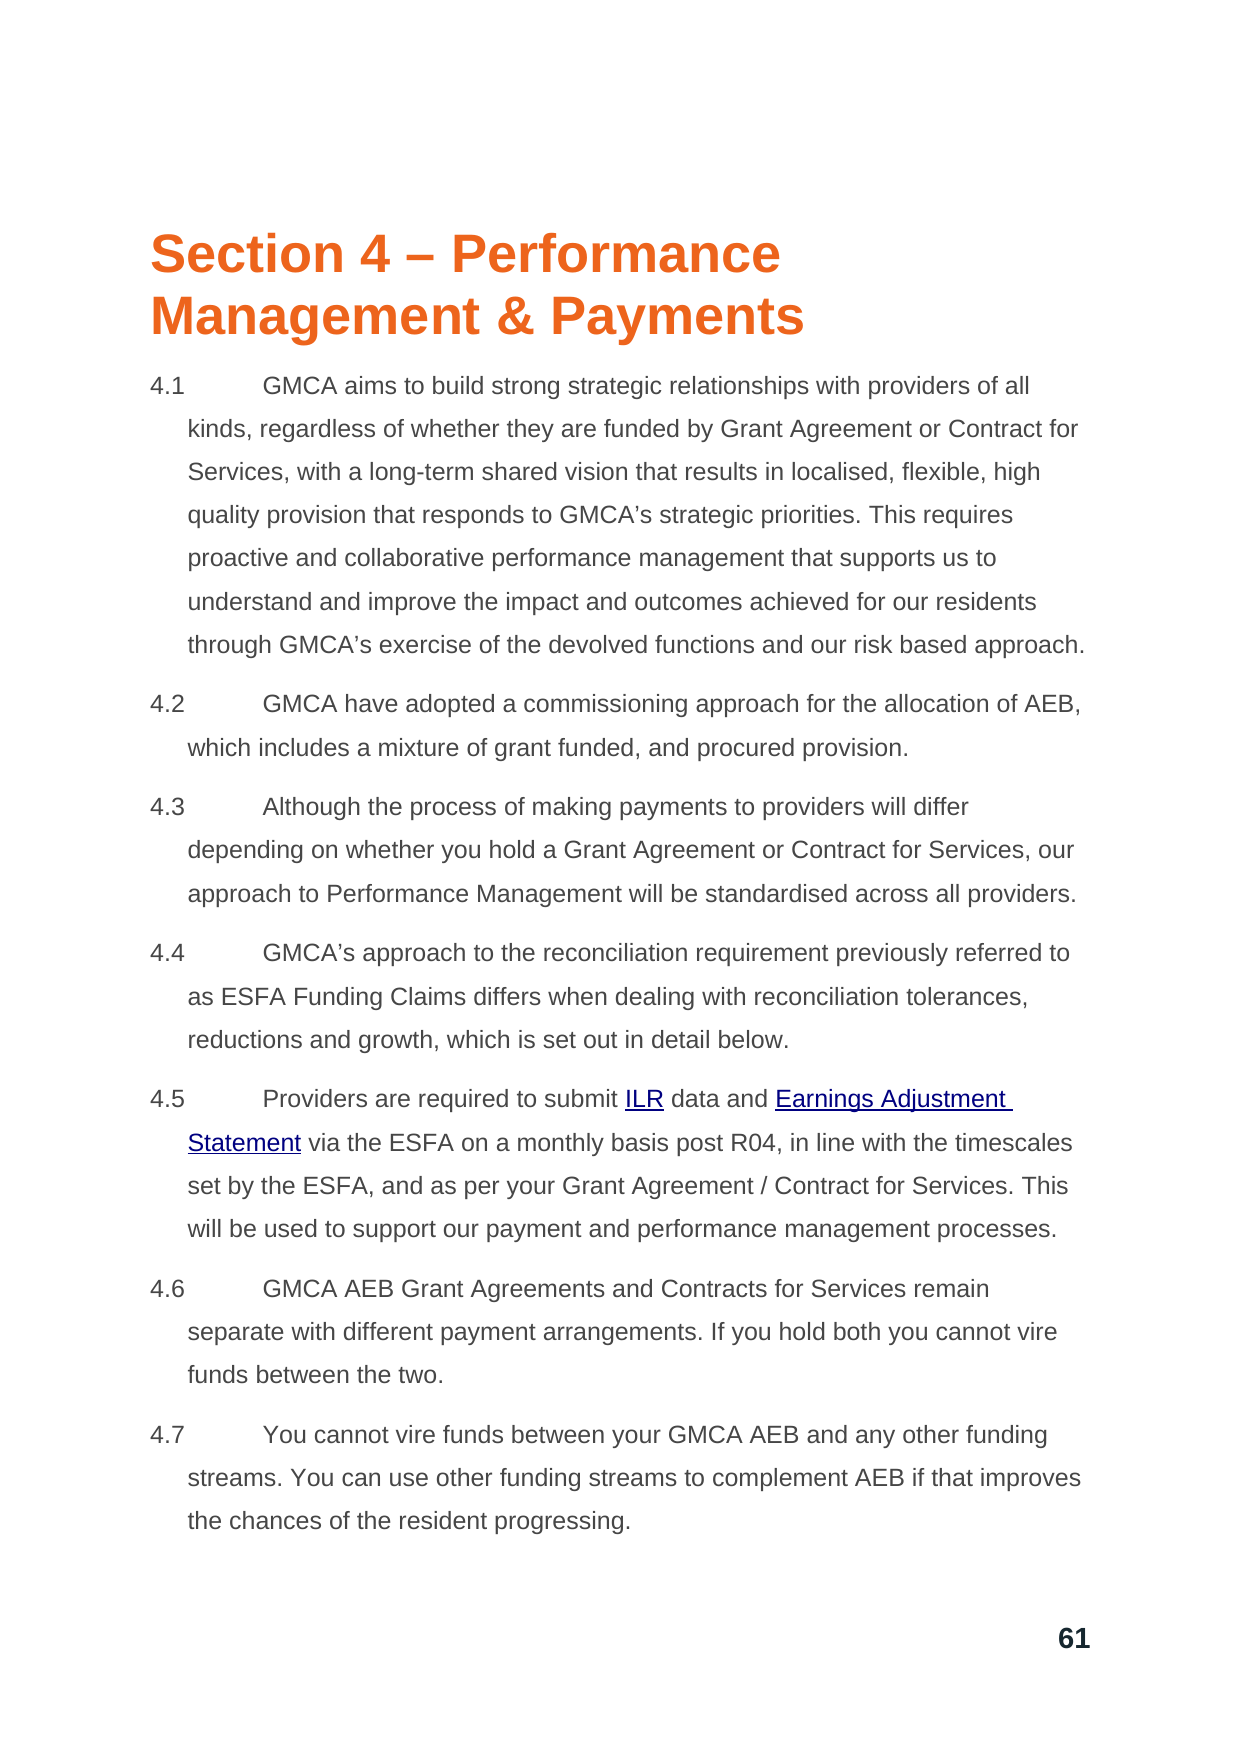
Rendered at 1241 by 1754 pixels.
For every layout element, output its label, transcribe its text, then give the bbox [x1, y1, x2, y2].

text 4.4 GMCA’s approach to the reconciliation requirement previously referred to as ESFA Funding Claims differs when dealing with reconciliation tolerances, reductions and growth, which is set out in detail below. [150, 938, 1090, 1053]
text 4.7 You cannot vire funds between your GMCA AEB and any other funding streams. You can use other funding streams to complement AEB if that improves the chances of the resident progressing. [150, 1419, 1090, 1534]
text 4.2 GMCA have adopted a commissioning approach for the allocation of AEB, which includes a mixture of grant funded, and procured provision. [150, 689, 1090, 761]
subtitle Section 4 – Performance Management & Payments [150, 221, 1090, 346]
text 4.6 GMCA AEB Grant Agreements and Contracts for Services remain separate with different payment arrangements. If you hold both you cannot vire funds between the two. [150, 1273, 1090, 1388]
text 4.5 Providers are required to submit ILR data and Earnings Adjustment Statement via the ESFA on a monthly basis post R04, in line with the timescales set by the ESFA, and as per your Grant Agreement / Contract for Services. This will be used to support our payment and performance management processes. [150, 1084, 1090, 1242]
text 4.3 Although the process of making payments to providers will differ depending on whether you hold a Grant Agreement or Contract for Services, our approach to Performance Management will be standardised across all providers. [150, 792, 1090, 907]
text 4.1 GMCA aims to build strong strategic relationships with providers of all kinds, regardless of whether they are funded by Grant Agreement or Contract for Services, with a long-term shared vision that results in localised, flexible, high quality provision that responds to GMCA’s strategic priorities. This requires proactive and collaborative performance management that supports us to understand and improve the impact and outcomes achieved for our residents through GMCA’s exercise of the devolved functions and our risk based approach. [150, 371, 1090, 658]
